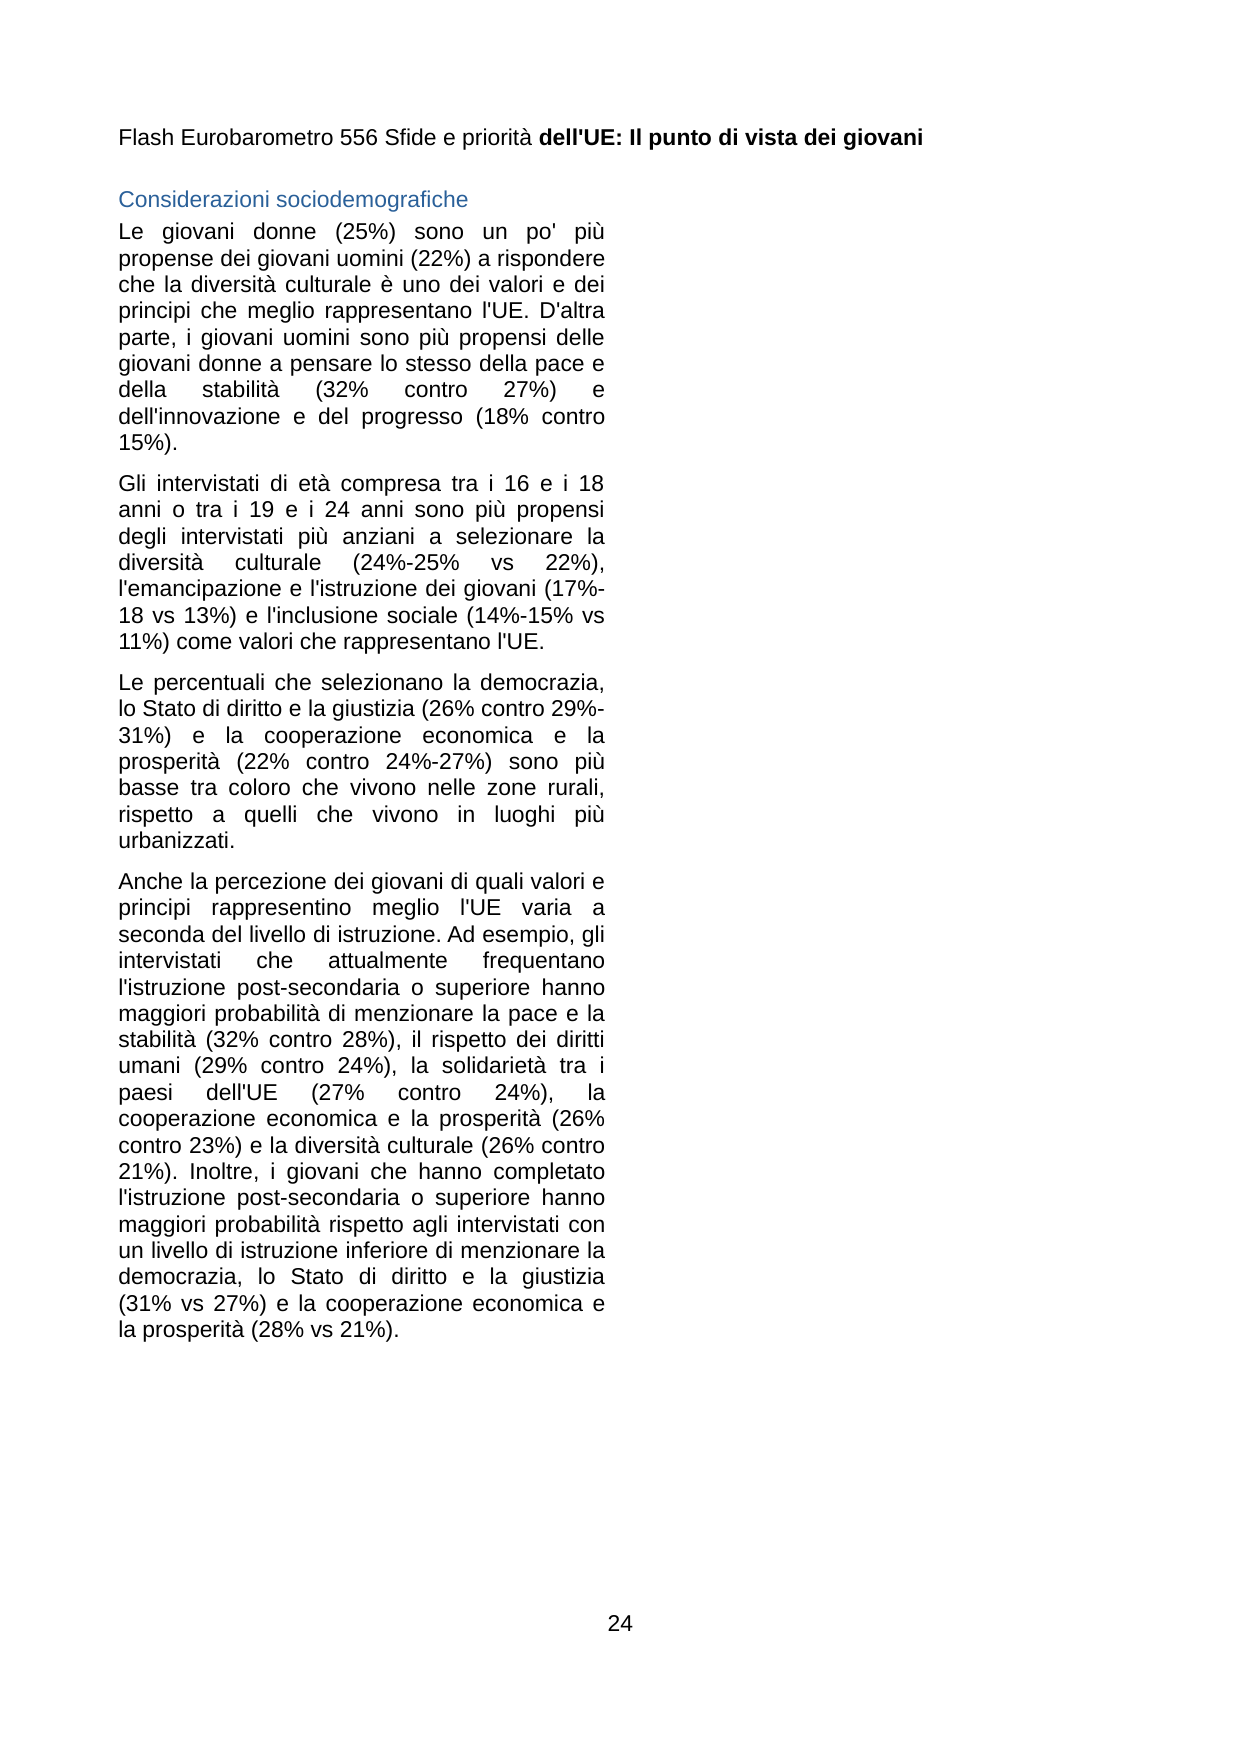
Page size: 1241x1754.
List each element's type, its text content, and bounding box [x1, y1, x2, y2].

text Gli intervistati di età compresa tra i 16 e i 18 anni o tra i 19 e i 24 anni sono più propensi degli intervistati più anziani a selezionare la diversità culturale (24%-25% vs 22%), l'emancipazione e l'istruzione dei giovani (17%-18 vs 13%) e l'inclusione sociale (14%-15% vs 11%) come valori che rappresentano l'UE. [118, 470, 605, 654]
text Le percentuali che selezionano la democrazia, lo Stato di diritto e la giustizia (26% contro 29%-31%) e la cooperazione economica e la prosperità (22% contro 24%-27%) sono più basse tra coloro che vivono nelle zone rurali, rispetto a quelli che vivono in luoghi più urbanizzati. [118, 669, 605, 853]
text Anche la percezione dei giovani di quali valori e principi rappresentino meglio l'UE varia a seconda del livello di istruzione. Ad esempio, gli intervistati che attualmente frequentano l'istruzione post-secondaria o superiore hanno maggiori probabilità di menzionare la pace e la stabilità (32% contro 28%), il rispetto dei diritti umani (29% contro 24%), la solidarietà tra i paesi dell'UE (27% contro 24%), la cooperazione economica e la prosperità (26% contro 23%) e la diversità culturale (26% contro 21%). Inoltre, i giovani che hanno completato l'istruzione post-secondaria o superiore hanno maggiori probabilità rispetto agli intervistati con un livello di istruzione inferiore di menzionare la democrazia, lo Stato di diritto e la giustizia (31% vs 27%) e la cooperazione economica e la prosperità (28% vs 21%). [118, 868, 605, 1342]
text Le giovani donne (25%) sono un po' più propense dei giovani uomini (22%) a rispondere che la diversità culturale è uno dei valori e dei principi che meglio rappresentano l'UE. D'altra parte, i giovani uomini sono più propensi delle giovani donne a pensare lo stesso della pace e della stabilità (32% contro 27%) e dell'innovazione e del progresso (18% contro 15%). [118, 218, 605, 455]
text Considerazioni sociodemografiche [118, 186, 605, 212]
